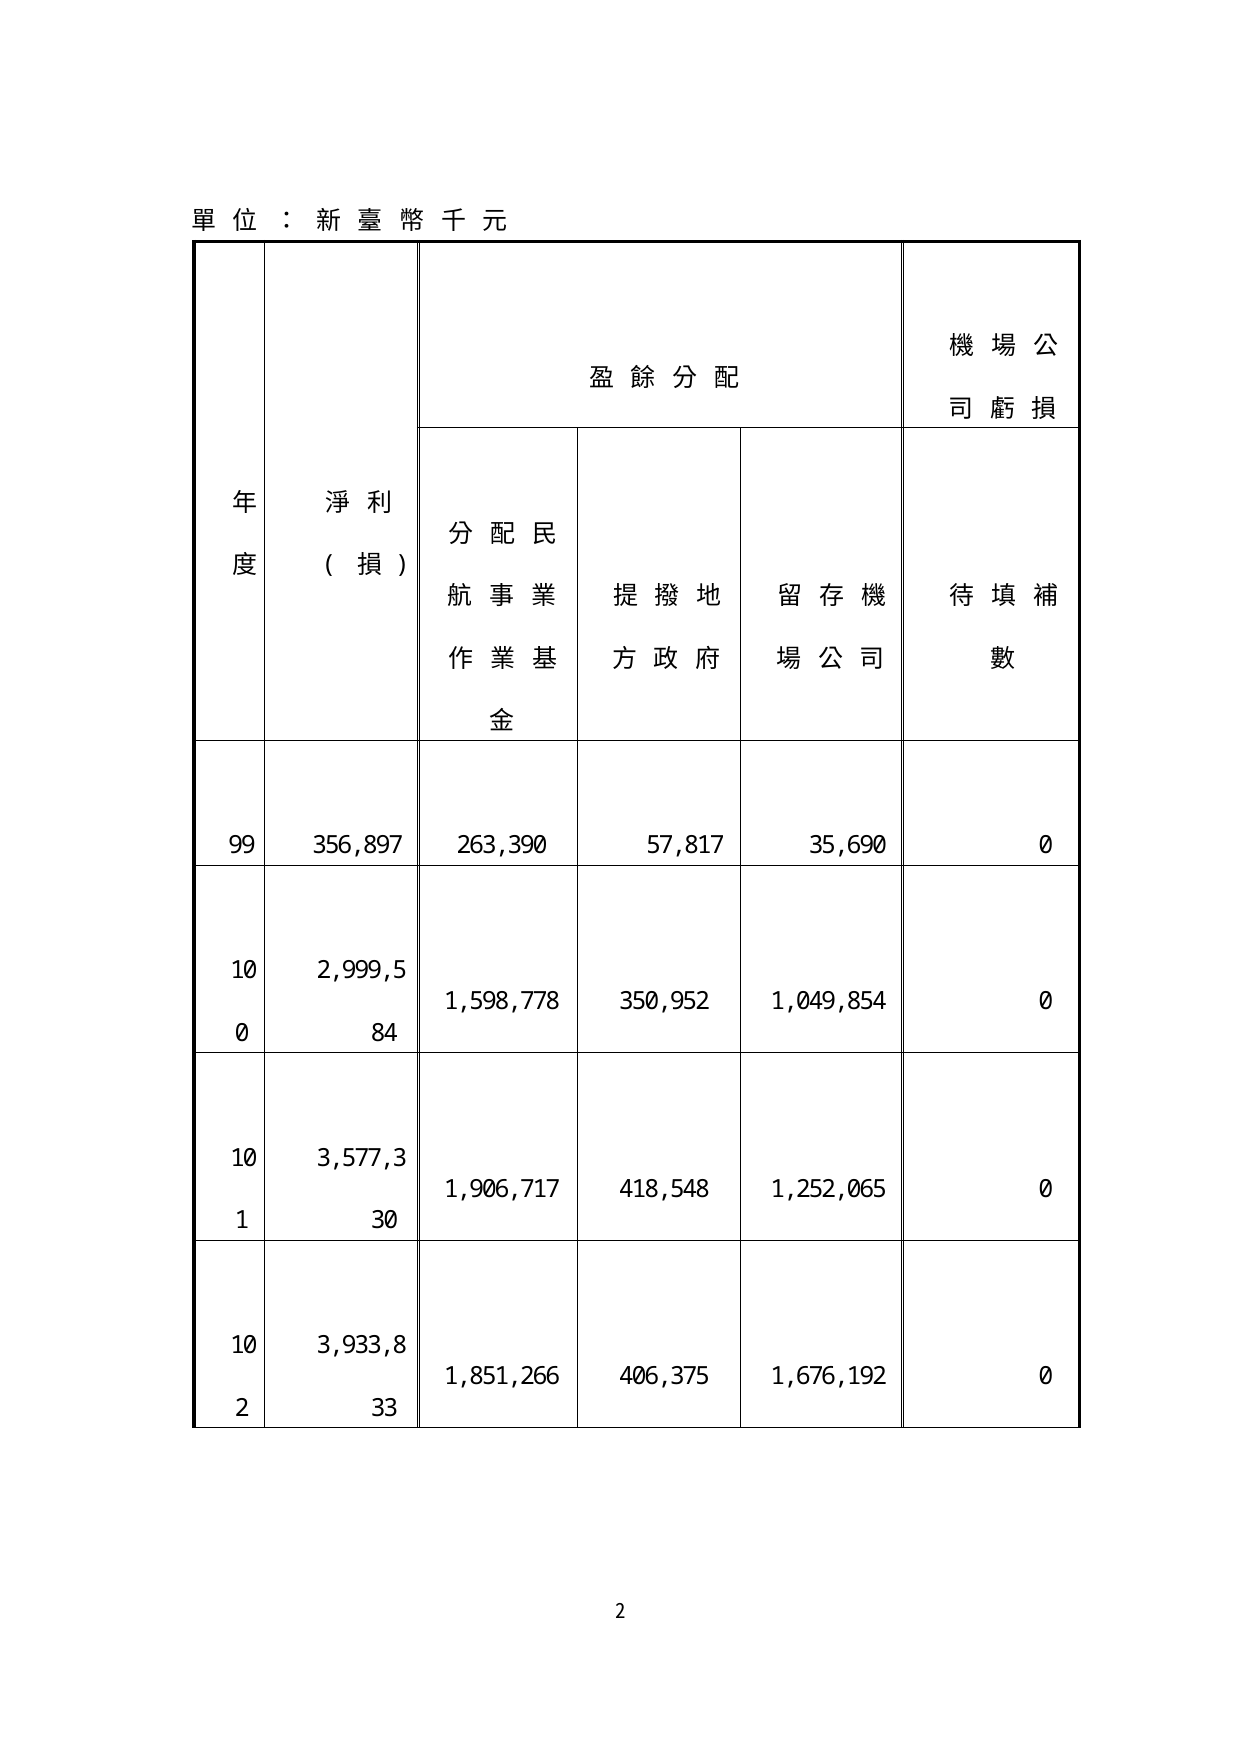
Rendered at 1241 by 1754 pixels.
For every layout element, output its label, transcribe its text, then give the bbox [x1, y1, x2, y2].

table_cell 3,933,833 [265, 1241, 417, 1427]
table_cell 1,049,854 [741, 866, 901, 1052]
table_header 機場公司虧損 [904, 243, 1078, 427]
table_cell 待填補數 [904, 428, 1078, 740]
table_cell 263,390 [420, 741, 577, 865]
table_cell 提撥地方政府 [578, 428, 740, 740]
table_cell 1,676,192 [741, 1241, 901, 1427]
table_cell 418,548 [578, 1053, 740, 1240]
table_cell 0 [904, 1053, 1078, 1240]
table_cell 分配民航事業 作業基金 [420, 428, 577, 740]
table_header 年度 [196, 243, 264, 740]
table_cell 101 [196, 1053, 264, 1240]
table_cell 留存機場公司 [741, 428, 901, 740]
table_cell 2,999,584 [265, 866, 417, 1052]
table_cell 1,252,065 [741, 1053, 901, 1240]
table_cell 350,952 [578, 866, 740, 1052]
table_cell 1,906,717 [420, 1053, 577, 1240]
table_cell 100 [196, 866, 264, 1052]
table_cell 57,817 [578, 741, 740, 865]
table_cell 0 [904, 866, 1078, 1052]
table_cell 35,690 [741, 741, 901, 865]
table_header 盈餘分配 [420, 243, 901, 427]
table_cell 406,375 [578, 1241, 740, 1427]
table_cell 3,577,330 [265, 1053, 417, 1240]
table_header 淨利(損) [265, 243, 417, 740]
table_cell 99 [196, 741, 264, 865]
table_cell 102 [196, 1241, 264, 1427]
table_cell 1,851,266 [420, 1241, 577, 1427]
table_cell 1,598,778 [420, 866, 577, 1052]
table_cell 0 [904, 1241, 1078, 1427]
table_cell 0 [904, 741, 1078, 865]
text 單位：新臺幣千元 [174, 177, 1058, 240]
table_cell 356,897 [265, 741, 417, 865]
